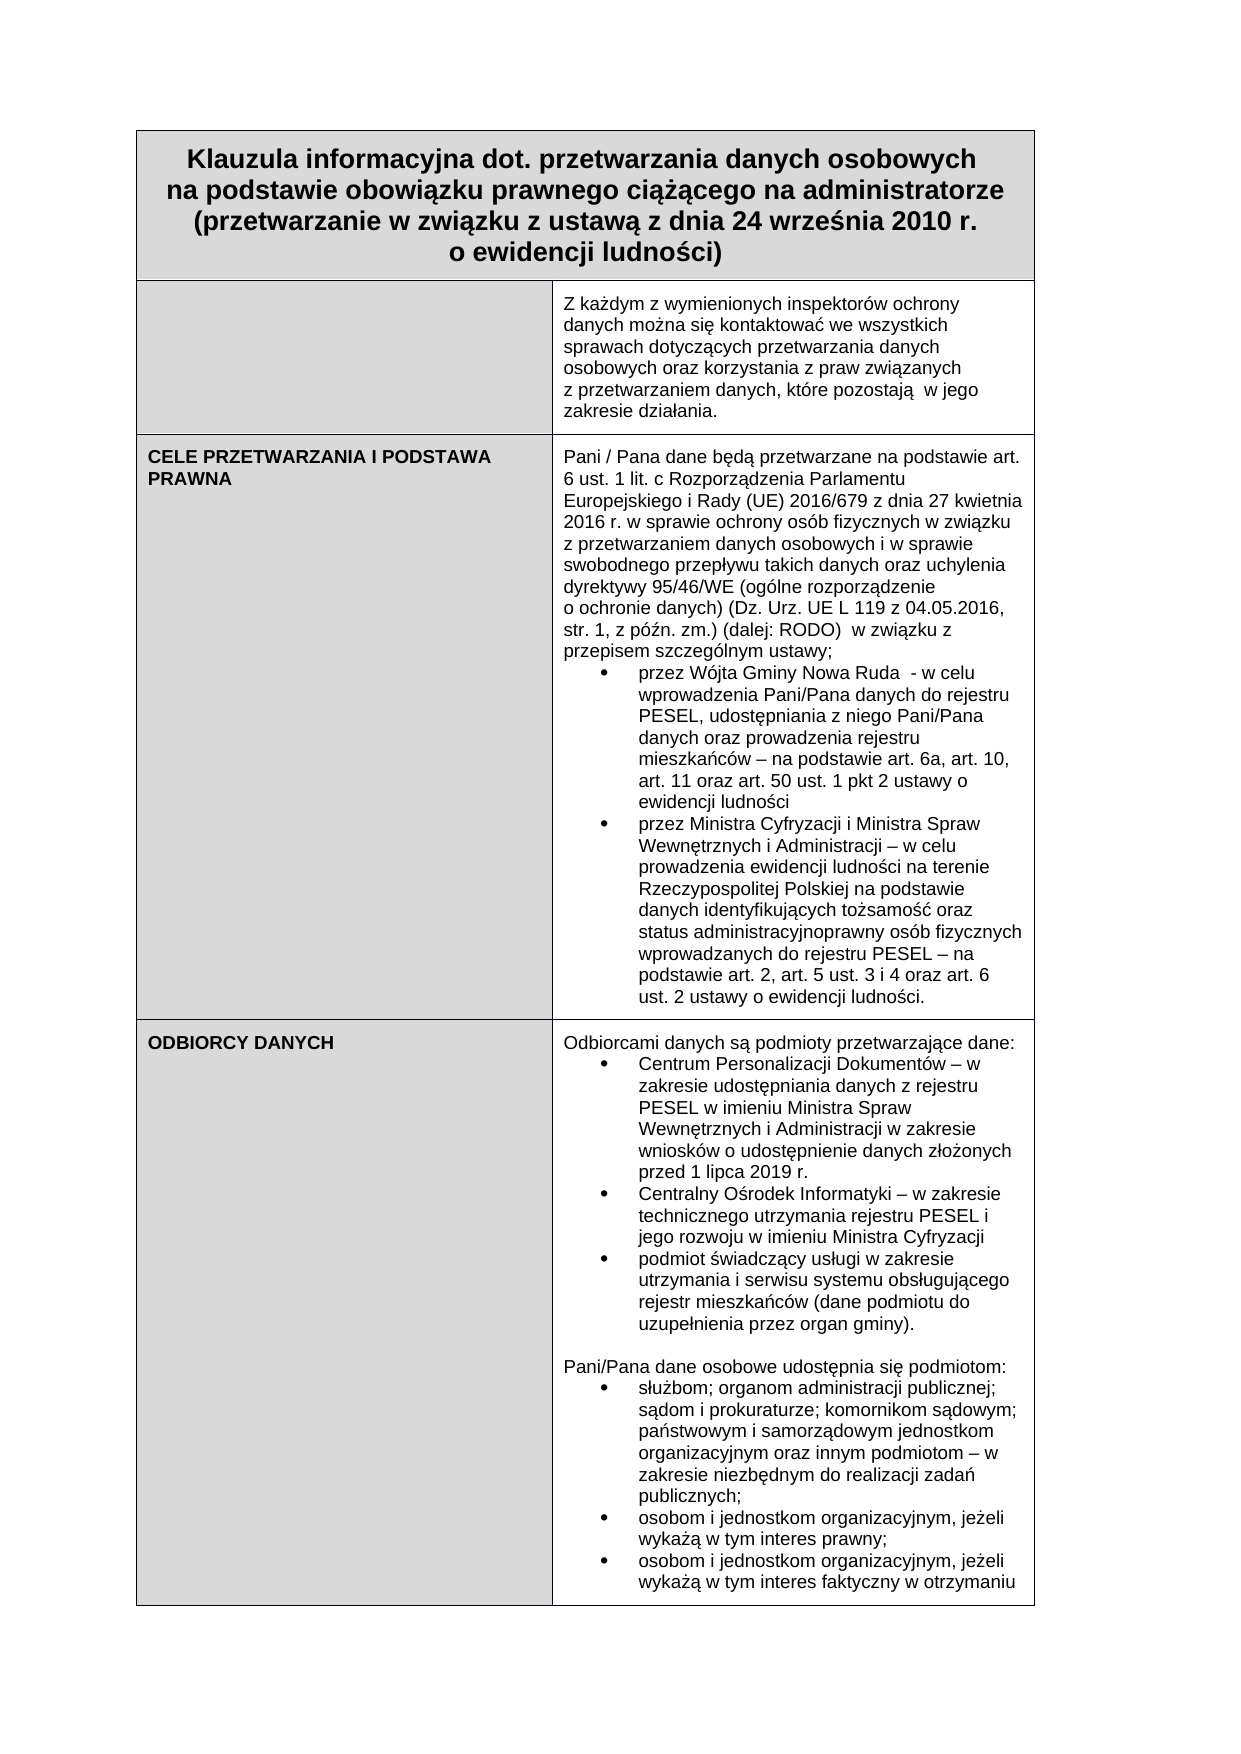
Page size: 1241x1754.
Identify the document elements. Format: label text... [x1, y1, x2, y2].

table_cell [137, 281, 552, 433]
table_header Klauzula informacyjna dot. przetwarzania danych osobowych na podstawie obowiązku prawnego ciążącego na administratorze (przetwarzanie w związku z ustawą z dnia 24 września 2010 r. o ewidencji ludności) [137, 131, 1034, 279]
table_cell Pani / Pana dane będą przetwarzane na podstawie art. 6 ust. 1 lit. c Rozporządzenia Parlamentu Europejskiego i Rady (UE) 2016/679 z dnia 27 kwietnia 2016 r. w sprawie ochrony osób fizycznych w związku z przetwarzaniem danych osobowych i w sprawie swobodnego przepływu takich danych oraz uchylenia dyrektywy 95/46/WE (ogólne rozporządzenie o ochronie danych) (Dz. Urz. UE L 119 z 04.05.2016, str. 1, z późn. zm.) (dalej: RODO) w związku z przepisem szczególnym ustawy; przez Wójta Gminy Nowa Ruda - w celu wprowadzenia Pani/Pana danych do rejestru PESEL, udostępniania z niego Pani/Pana danych oraz prowadzenia rejestru mieszkańców – na podstawie art. 6a, art. 10, art. 11 oraz art. 50 ust. 1 pkt 2 ustawy o ewidencji ludności przez Ministra Cyfryzacji i Ministra Spraw Wewnętrznych i Administracji – w celu prowadzenia ewidencji ludności na terenie Rzeczypospolitej Polskiej na podstawie danych identyfikujących tożsamość oraz status administracyjnoprawny osób fizycznych wprowadzanych do rejestru PESEL – na podstawie art. 2, art. 5 ust. 3 i 4 oraz art. 6 ust. 2 ustawy o ewidencji ludności. [553, 435, 1034, 1019]
table_cell ODBIORCY DANYCH [137, 1020, 552, 1605]
table_cell CELE PRZETWARZANIA I PODSTAWA PRAWNA [137, 435, 552, 1019]
table_cell Z każdym z wymienionych inspektorów ochrony danych można się kontaktować we wszystkich sprawach dotyczących przetwarzania danych osobowych oraz korzystania z praw związanych z przetwarzaniem danych, które pozostają w jego zakresie działania. [553, 281, 1034, 433]
table_cell Odbiorcami danych są podmioty przetwarzające dane: Centrum Personalizacji Dokumentów – w zakresie udostępniania danych z rejestru PESEL w imieniu Ministra Spraw Wewnętrznych i Administracji w zakresie wniosków o udostępnienie danych złożonych przed 1 lipca 2019 r. Centralny Ośrodek Informatyki – w zakresie technicznego utrzymania rejestru PESEL i jego rozwoju w imieniu Ministra Cyfryzacji podmiot świadczący usługi w zakresie utrzymania i serwisu systemu obsługującego rejestr mieszkańców (dane podmiotu do uzupełnienia przez organ gminy). Pani/Pana dane osobowe udostępnia się podmiotom: służbom; organom administracji publicznej; sądom i prokuraturze; komornikom sądowym; państwowym i samorządowym jednostkom organizacyjnym oraz innym podmiotom – w zakresie niezbędnym do realizacji zadań publicznych; osobom i jednostkom organizacyjnym, jeżeli wykażą w tym interes prawny; osobom i jednostkom organizacyjnym, jeżeli wykażą w tym interes faktyczny w otrzymaniu danych, pod warunkiem uzyskania zgody Pani /Pana zgody; jednostkom organizacyjnym, w celach badawczych, statystycznych, badania opinii publicznej, jeżeli po wykorzystaniu dane te zostaną poddane takiej modyfikacji, która nie pozwoli ustalić tożsamości osób, których dane dotyczą; przez: Wójta Gminy Nowa Ruda – z rejestru mieszkańców w trybie indywidualnych zapytań oraz zapewnienia do danych dostępu online - podmiotom wskazanym powyżej w pkt 1-4, z rejestru PESEL w trybie indywidualnych zapytań podmiotom wskazanym w pkt 1-3; z rejestru mieszkańców i rejestru PESEL w związku z ustawową koniecznością brakowania dokumentów - podmiotowi wskazanemu w pkt 5. Ministra Cyfryzacji – z rejestru PESEL w trybie zapewnienia do danych dostępu online - podmiotom wskazanym powyżej w pkt 1 oraz w trybie indywidualnych zapytań podmiotom wskazanym w pkt 4; Ministra Spraw Wewnętrznych i Administracji - z rejestru PESEL, w zakresie wniosków o udostępnienie danych złożonych przed 1 lipca 2019 r., w imieniu Ministra dane udostępnia podmiotom wskazanym powyżej w pkt 1-3 w trybie indywidualnych zapytań Centrum Personalizacji Dokumentów. Pani/Pana dane Wójt Gminy Nowa Ruda udostępnia także stronom postępowań administracyjnych prowadzonych na podstawie ustawy o ewidencji ludności i Kodeksu postępowania administracyjnego, których jest Pan/Pani stroną lub uczestnikiem w trybie udostępnienia akt tych postępowań. [553, 1020, 1034, 1605]
